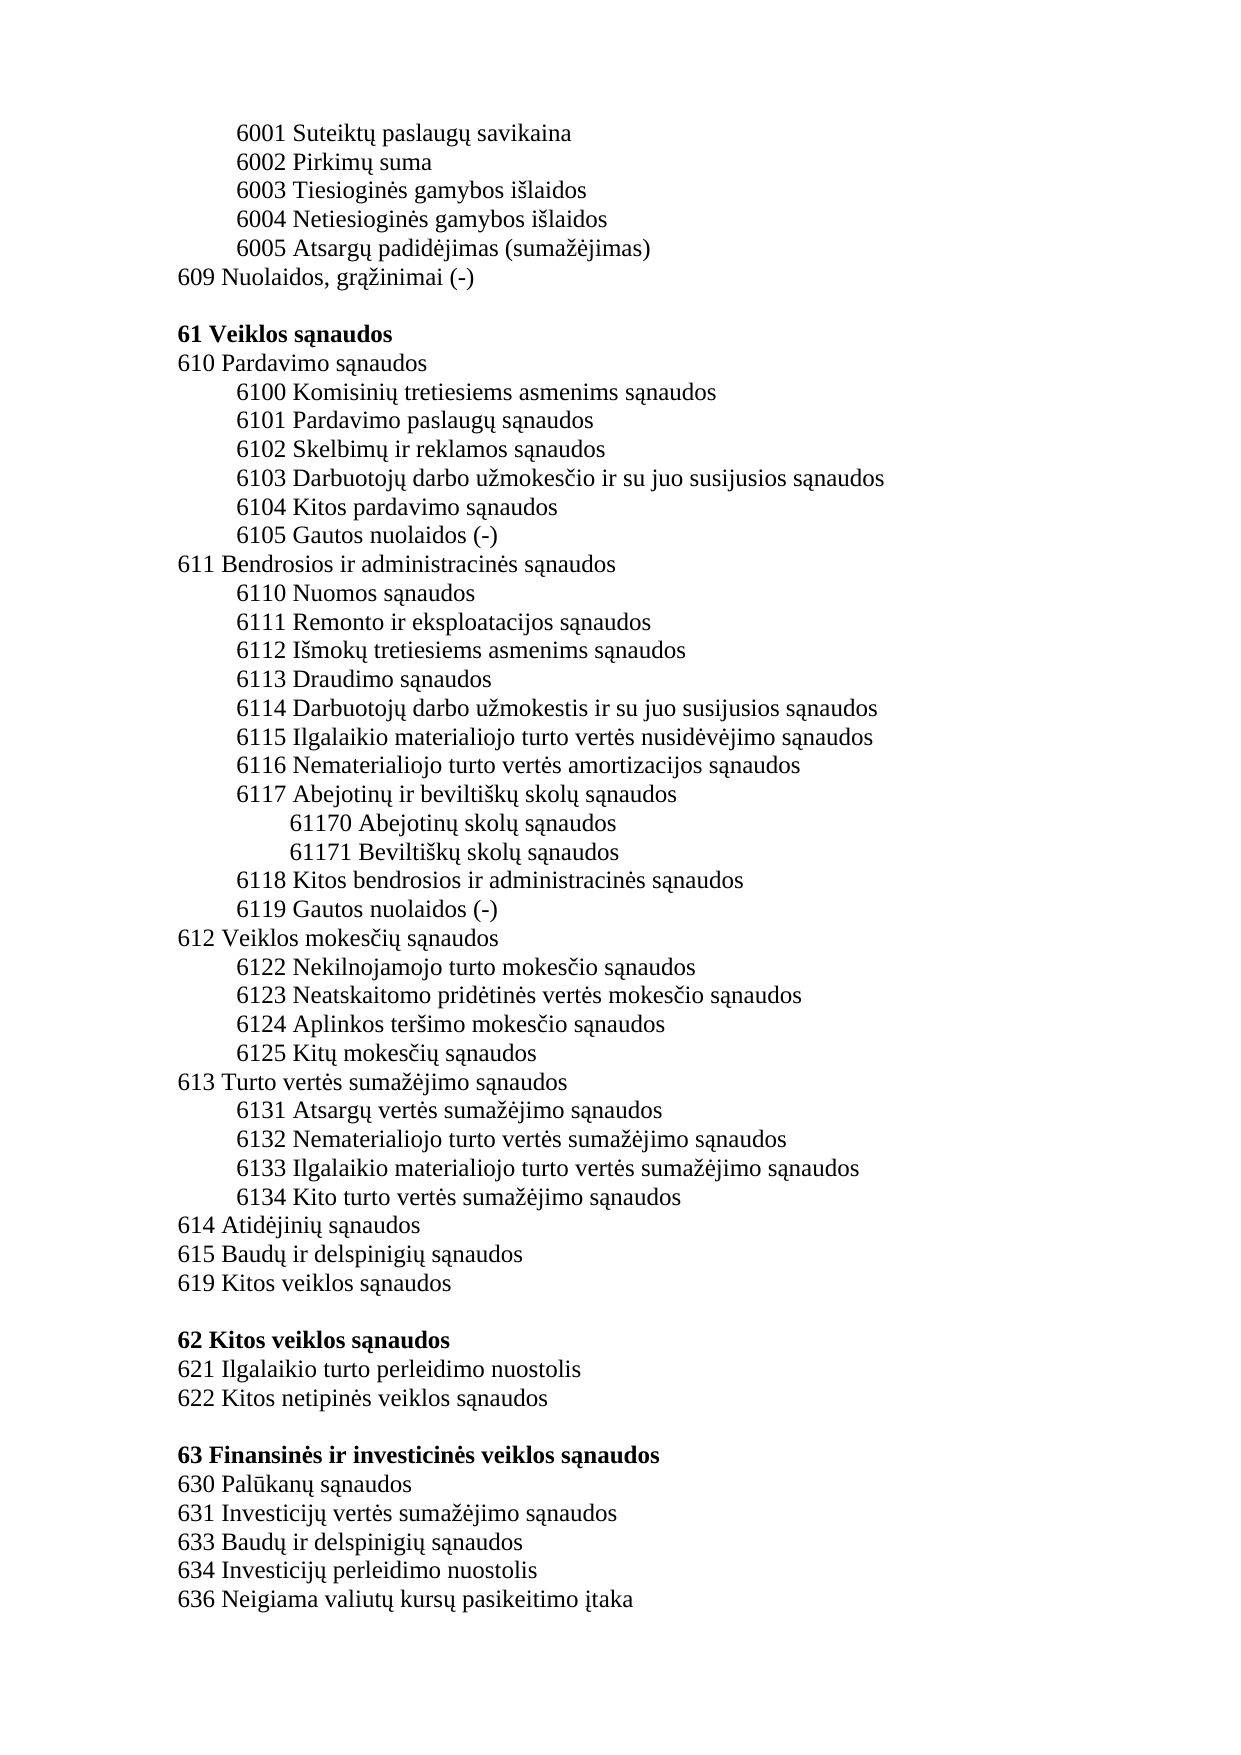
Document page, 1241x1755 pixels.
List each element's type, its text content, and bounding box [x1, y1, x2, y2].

text 6113 Draudimo sąnaudos [236, 664, 1181, 693]
text 6117 Abejotinų ir beviltiškų skolų sąnaudos [236, 779, 1181, 808]
text 6116 Nematerialiojo turto vertės amortizacijos sąnaudos [236, 751, 1181, 779]
text 6001 Suteiktų paslaugų savikaina [236, 118, 1181, 147]
text 630 Palūkanų sąnaudos [177, 1469, 1181, 1498]
text 6133 Ilgalaikio materialiojo turto vertės sumažėjimo sąnaudos [236, 1153, 1181, 1182]
text 6003 Tiesioginės gamybos išlaidos [236, 176, 1181, 204]
text 61171 Beviltiškų skolų sąnaudos [289, 837, 1181, 866]
text 612 Veiklos mokesčių sąnaudos [177, 923, 1181, 952]
text 622 Kitos netipinės veiklos sąnaudos [177, 1383, 1181, 1412]
text 6102 Skelbimų ir reklamos sąnaudos [236, 434, 1181, 463]
text 615 Baudų ir delspinigių sąnaudos [177, 1239, 1181, 1268]
text 6134 Kito turto vertės sumažėjimo sąnaudos [236, 1182, 1181, 1211]
text 63 Finansinės ir investicinės veiklos sąnaudos [177, 1441, 1181, 1469]
text 6103 Darbuotojų darbo užmokesčio ir su juo susijusios sąnaudos [236, 463, 1181, 492]
text 631 Investicijų vertės sumažėjimo sąnaudos [177, 1498, 1181, 1527]
text 62 Kitos veiklos sąnaudos [177, 1326, 1181, 1354]
text 6002 Pirkimų suma [236, 147, 1181, 176]
text 6004 Netiesioginės gamybos išlaidos [236, 204, 1181, 233]
text 6132 Nematerialiojo turto vertės sumažėjimo sąnaudos [236, 1124, 1181, 1153]
text 6124 Aplinkos teršimo mokesčio sąnaudos [236, 1009, 1181, 1038]
text 6111 Remonto ir eksploatacijos sąnaudos [236, 607, 1181, 636]
text 613 Turto vertės sumažėjimo sąnaudos [177, 1067, 1181, 1096]
text 6100 Komisinių tretiesiems asmenims sąnaudos [236, 377, 1181, 406]
text 6114 Darbuotojų darbo užmokestis ir su juo susijusios sąnaudos [236, 693, 1181, 722]
text 6119 Gautos nuolaidos (-) [236, 894, 1181, 923]
text 6118 Kitos bendrosios ir administracinės sąnaudos [236, 866, 1181, 894]
text 6125 Kitų mokesčių sąnaudos [236, 1038, 1181, 1067]
text 634 Investicijų perleidimo nuostolis [177, 1556, 1181, 1584]
text 6105 Gautos nuolaidos (-) [236, 521, 1181, 549]
text 6115 Ilgalaikio materialiojo turto vertės nusidėvėjimo sąnaudos [236, 722, 1181, 751]
text 6101 Pardavimo paslaugų sąnaudos [236, 406, 1181, 434]
text 6110 Nuomos sąnaudos [236, 578, 1181, 607]
text 6104 Kitos pardavimo sąnaudos [236, 492, 1181, 521]
text 609 Nuolaidos, grąžinimai (-) [177, 262, 1181, 291]
text 61170 Abejotinų skolų sąnaudos [289, 808, 1181, 837]
text 636 Neigiama valiutų kursų pasikeitimo įtaka [177, 1584, 1181, 1613]
text 6131 Atsargų vertės sumažėjimo sąnaudos [236, 1096, 1181, 1124]
text 621 Ilgalaikio turto perleidimo nuostolis [177, 1354, 1181, 1383]
text 6123 Neatskaitomo pridėtinės vertės mokesčio sąnaudos [236, 981, 1181, 1009]
text 6005 Atsargų padidėjimas (sumažėjimas) [236, 233, 1181, 262]
text 61 Veiklos sąnaudos [177, 319, 1181, 348]
text 6122 Nekilnojamojo turto mokesčio sąnaudos [236, 952, 1181, 981]
text 614 Atidėjinių sąnaudos [177, 1211, 1181, 1239]
text 633 Baudų ir delspinigių sąnaudos [177, 1527, 1181, 1556]
text 6112 Išmokų tretiesiems asmenims sąnaudos [236, 636, 1181, 664]
text 610 Pardavimo sąnaudos [177, 348, 1181, 377]
text 619 Kitos veiklos sąnaudos [177, 1268, 1181, 1297]
text 611 Bendrosios ir administracinės sąnaudos [177, 549, 1181, 578]
